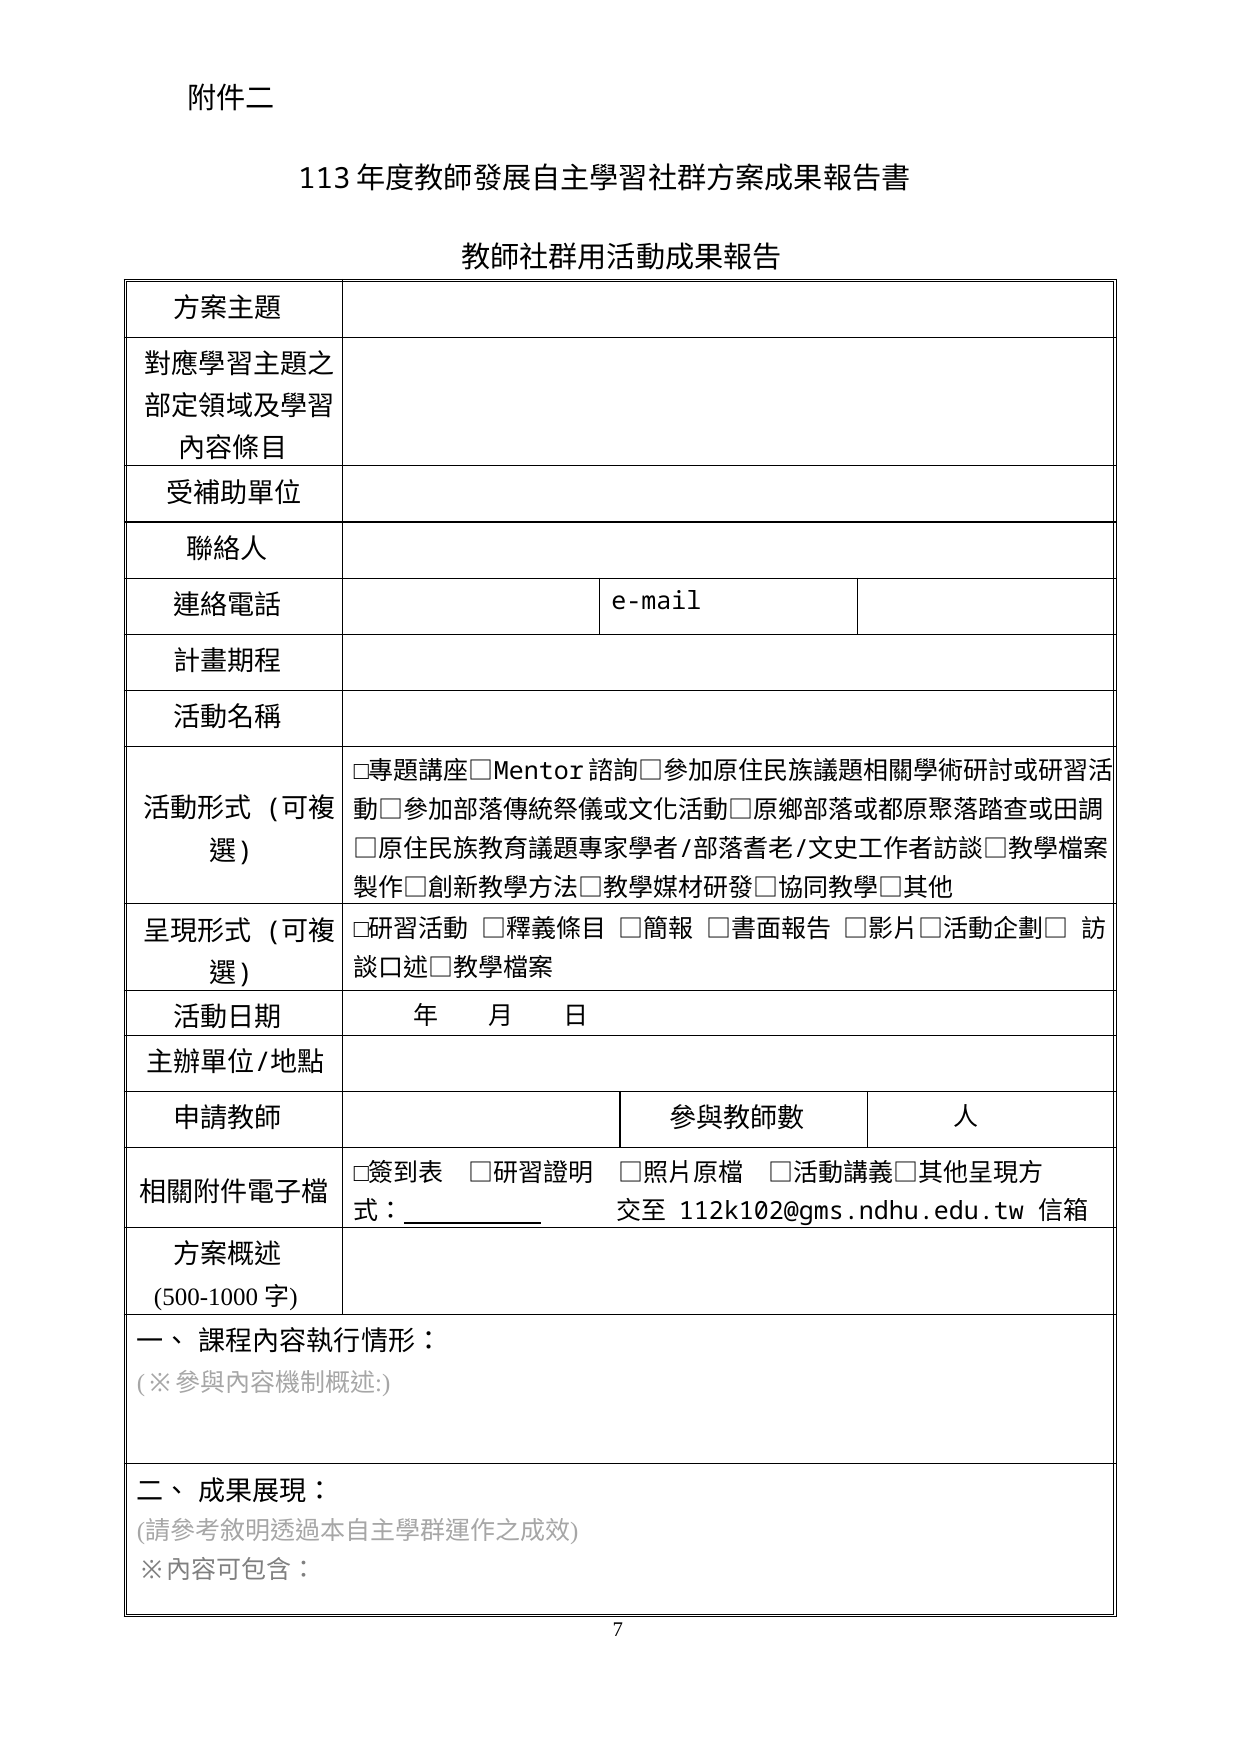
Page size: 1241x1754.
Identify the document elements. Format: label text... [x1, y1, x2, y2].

table_header [343, 282, 1113, 337]
table_cell [343, 1228, 1113, 1313]
table_cell 聯絡人 [127, 523, 342, 577]
table_cell 申請教師 [127, 1092, 342, 1147]
table_cell 年 月 日 [343, 991, 1113, 1035]
table_cell [858, 579, 1113, 633]
table_cell 活動形式 (可複選) [127, 747, 342, 903]
table_cell [343, 523, 1113, 577]
table_cell □簽到表 □研習證明 □照片原檔 □活動講義□其他呈現方 式： 交至 112k102@gms.ndhu.edu.tw 信箱 [343, 1148, 1113, 1227]
subtitle 教師社群用活動成果報告 [461, 233, 1059, 276]
table_cell [343, 635, 1113, 689]
table_cell 呈現形式 (可複選) [127, 904, 342, 990]
table_cell 參與教師數 [621, 1092, 867, 1147]
table_cell 計畫期程 [127, 635, 342, 689]
table_cell [343, 691, 1113, 746]
table_cell 受補助單位 [127, 466, 342, 521]
text 附件二 [187, 75, 1059, 117]
table_cell [343, 1036, 1113, 1091]
table_cell 方案概述 (500-1000 字) [127, 1228, 342, 1313]
table_cell [343, 579, 599, 633]
table_cell □研習活動 □釋義條目 □簡報 □書面報告 □影片□活動企劃□ 訪談口述□教學檔案 [343, 904, 1113, 990]
table_cell 對應學習主題之部定領域及學習內容條目 [127, 338, 342, 465]
table_cell [343, 338, 1113, 465]
table_cell 活動日期 [127, 991, 342, 1035]
table_cell 活動名稱 [127, 691, 342, 746]
table_cell [343, 466, 1113, 521]
table_cell 二、 成果展現： (請參考敘明透過本自主學群運作之成效) ※內容可包含： [127, 1464, 1113, 1614]
table_cell 連絡電話 [127, 579, 342, 633]
table_cell □專題講座□Mentor諮詢□參加原住民族議題相關學術研討或研習活動□參加部落傳統祭儀或文化活動□原鄉部落或都原聚落踏查或田調□原住民族教育議題專家學者/部落耆老/文史工作者訪談□教學檔案製作□創新教學方法□教學媒材研發□協同教學□其他 [343, 747, 1113, 903]
table_header 方案主題 [127, 282, 342, 337]
text 113年度教師發展自主學習社群方案成果報告書 [188, 154, 925, 197]
table_cell [343, 1092, 619, 1147]
table_cell 相關附件電子檔 [127, 1148, 342, 1227]
table_cell e-mail [600, 579, 857, 633]
table_cell 一、 課程內容執行情形： (※參與內容機制概述:) [127, 1315, 1113, 1463]
table_cell 主辦單位/地點 [127, 1036, 342, 1091]
table_cell 人 [868, 1092, 1113, 1147]
